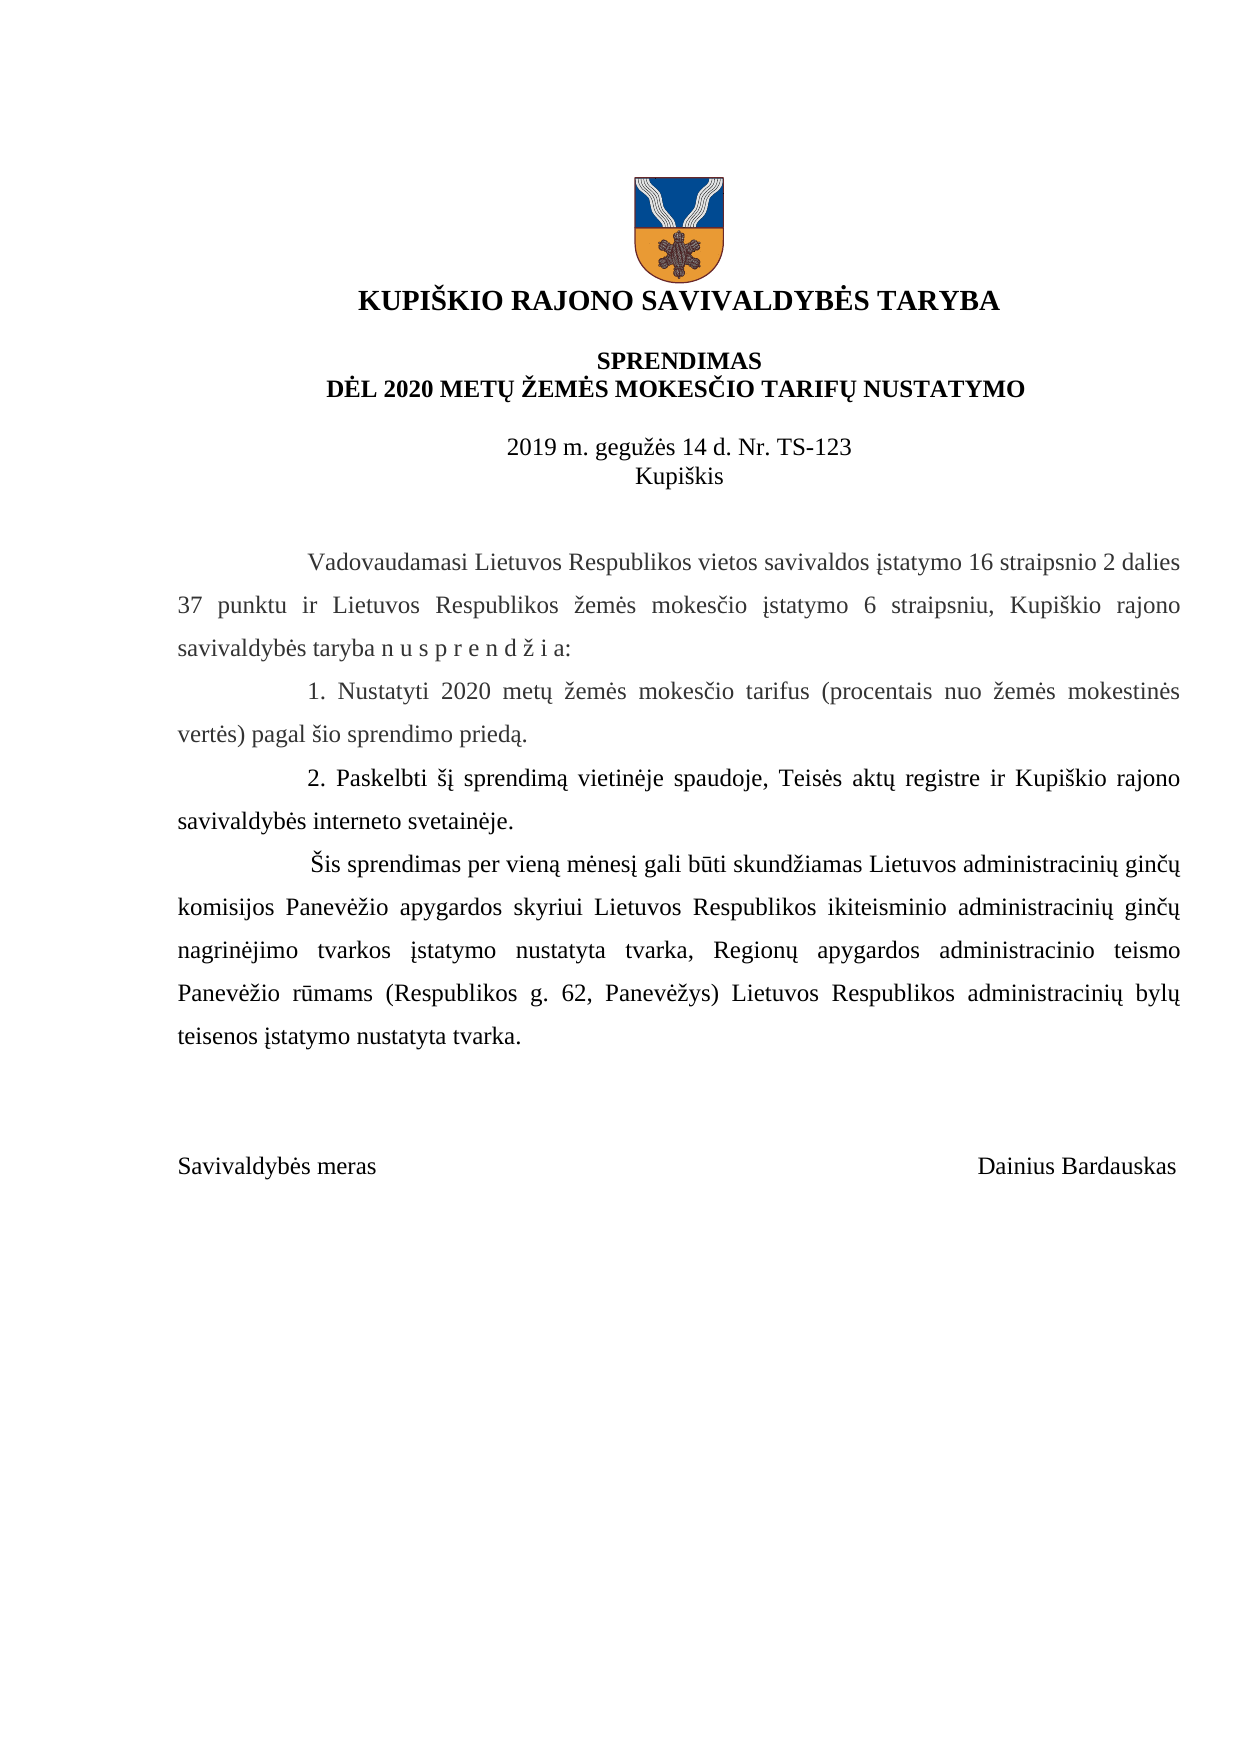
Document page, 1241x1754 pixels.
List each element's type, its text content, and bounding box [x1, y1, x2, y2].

text Kupiškis [177, 461, 1181, 489]
text KUPIŠKIO RAJONO SAVIVALDYBĖS TARYBA [177, 283, 1181, 317]
text 2. Paskelbti šį sprendimą vietinėje spaudoje, Teisės aktų registre ir Kupiškio rajono savivaldybės interneto svetainėje. [177, 763, 1181, 834]
text 1. Nustatyti 2020 metų žemės mokesčio tarifus (procentais nuo žemės mokestinės vertės) pagal šio sprendimo priedą. [177, 676, 1181, 748]
text Vadovaudamasi Lietuvos Respublikos vietos savivaldos įstatymo 16 straipsnio 2 dalies 37 punktu ir Lietuvos Respublikos žemės mokesčio įstatymo 6 straipsniu, Kupiškio rajono savivaldybės taryba n u s p r e n d ž i a: [177, 547, 1181, 662]
text Savivaldybės meras Dainius Bardauskas [177, 1151, 1181, 1179]
text DĖL 2020 METŲ ŽEMĖS MOKESČIO TARIFŲ NUSTATYMO [177, 374, 1181, 403]
text SPRENDIMAS [177, 346, 1181, 374]
text 2019 m. gegužės 14 d. Nr. TS-123 [177, 432, 1181, 461]
text Šis sprendimas per vieną mėnesį gali būti skundžiamas Lietuvos administracinių ginčų komisijos Panevėžio apygardos skyriui Lietuvos Respublikos ikiteisminio administracinių ginčų nagrinėjimo tvarkos įstatymo nustatyta tvarka, Regionų apygardos administracinio teismo Panevėžio rūmams (Respublikos g. 62, Panevėžys) Lietuvos Respublikos administracinių bylų teisenos įstatymo nustatyta tvarka. [177, 849, 1181, 1050]
